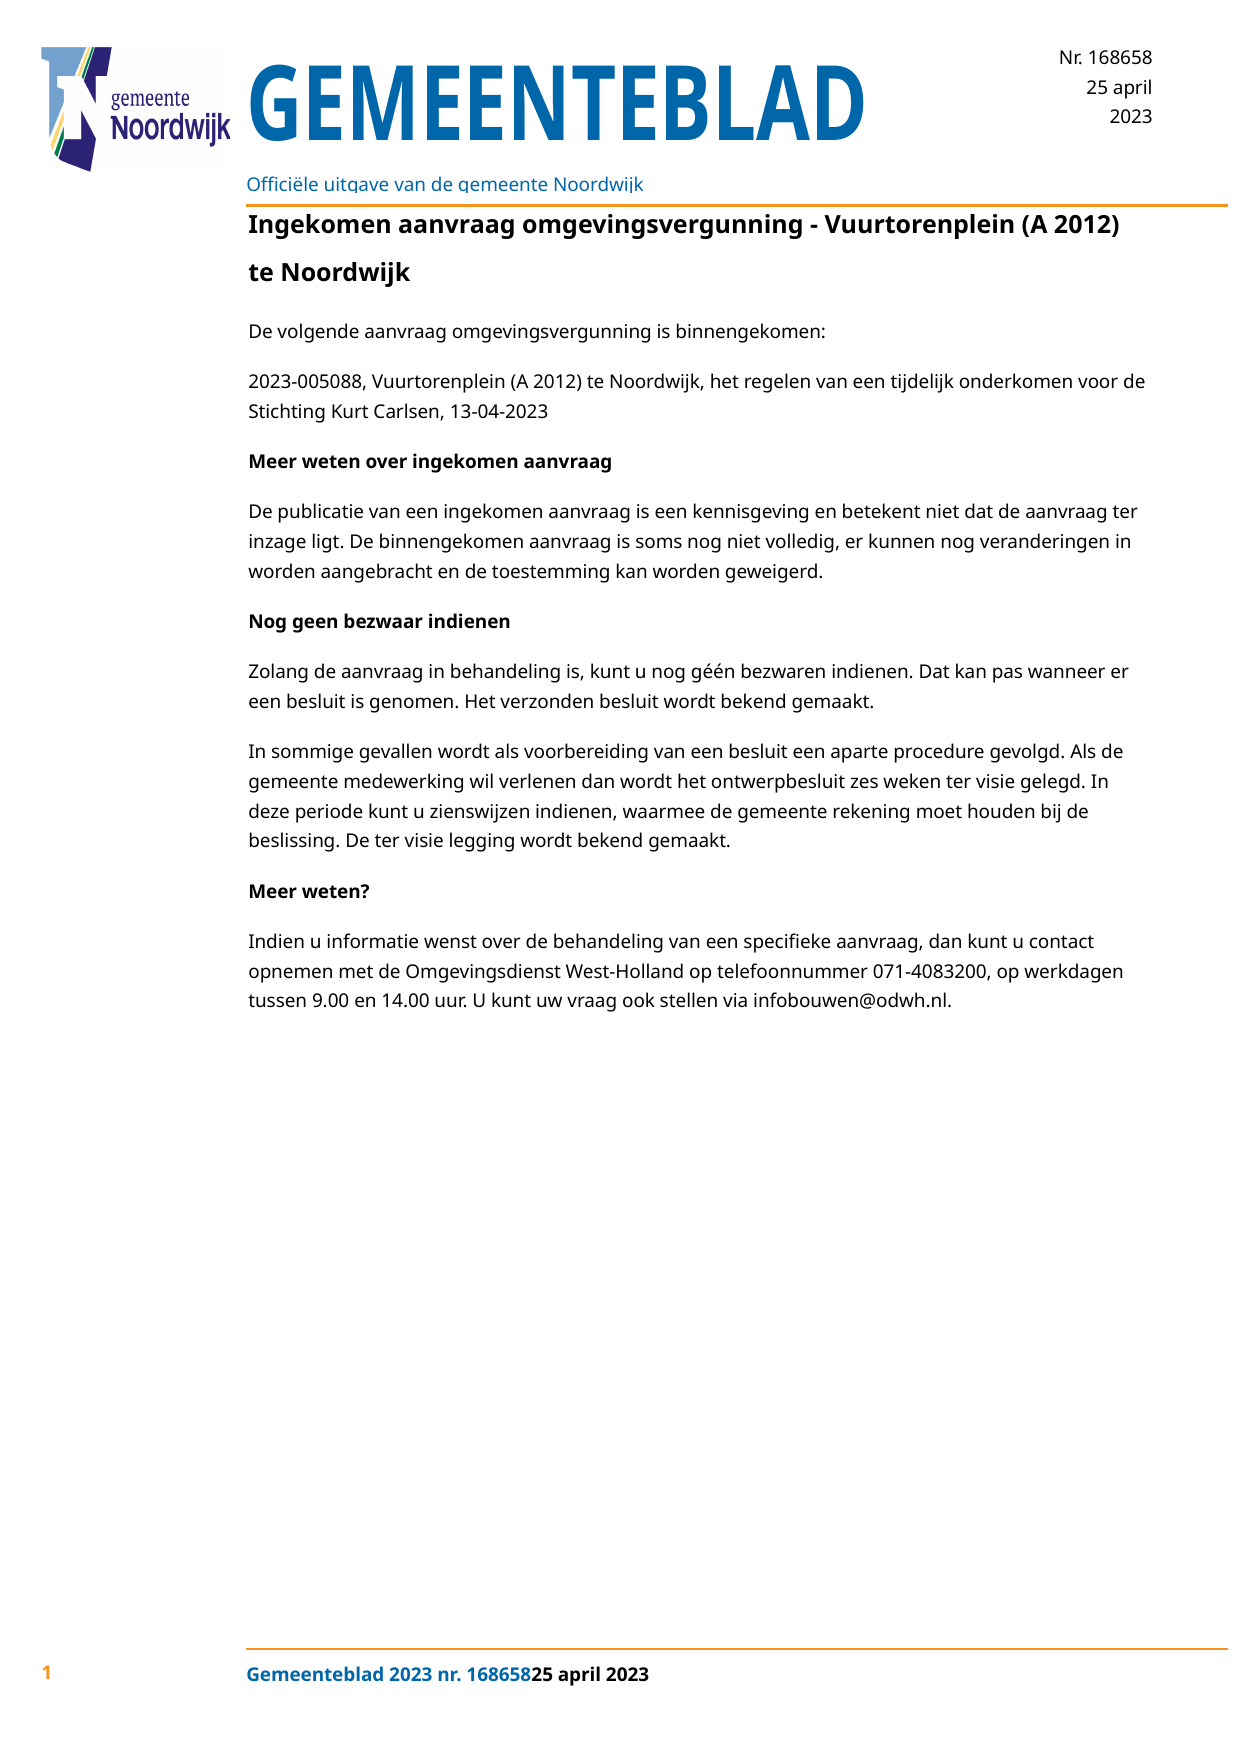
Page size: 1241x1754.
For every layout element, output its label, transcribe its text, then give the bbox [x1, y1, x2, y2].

text 2023-005088, Vuurtorenplein (A 2012) te Noordwijk, het regelen van een tijdelijk onderkomen voor de Stichting Kurt Carlsen, 13-04-2023 [248, 368, 1152, 424]
text Nog geen bezwaar indienen [248, 608, 1152, 634]
text In sommige gevallen wordt als voorbereiding van een besluit een aparte procedure gevolgd. Als de gemeente medewerking wil verlenen dan wordt het ontwerpbesluit zes weken ter visie gelegd. In deze periode kunt u zienswijzen indienen, waarmee de gemeente rekening moet houden bij de beslissing. De ter visie legging wordt bekend gemaakt. [248, 739, 1152, 853]
text Meer weten? [248, 878, 1152, 904]
text De publicatie van een ingekomen aanvraag is een kennisgeving en betekent niet dat de aanvraag ter inzage ligt. De binnengekomen aanvraag is soms nog niet volledig, er kunnen nog veranderingen in worden aangebracht en de toestemming kan worden geweigerd. [248, 499, 1152, 584]
text Zolang de aanvraag in behandeling is, kunt u nog géén bezwaren indienen. Dat kan pas wanneer er een besluit is genomen. Het verzonden besluit wordt bekend gemaakt. [248, 659, 1152, 714]
text De volgende aanvraag omgevingsvergunning is binnengekomen: [248, 318, 1152, 344]
text Indien u informatie wenst over de behandeling van een specifieke aanvraag, dan kunt u contact opnemen met de Omgevingsdienst West-Holland op telefoonnummer 071-4083200, op werkdagen tussen 9.00 en 14.00 uur. U kunt uw vraag ook stellen via infobouwen@odwh.nl. [248, 928, 1152, 1013]
text Meer weten over ingekomen aanvraag [248, 448, 1152, 474]
picture [41, 47, 231, 172]
text Ingekomen aanvraag omgevingsvergunning - Vuurtorenplein (A 2012) te Noordwijk [248, 207, 1152, 288]
